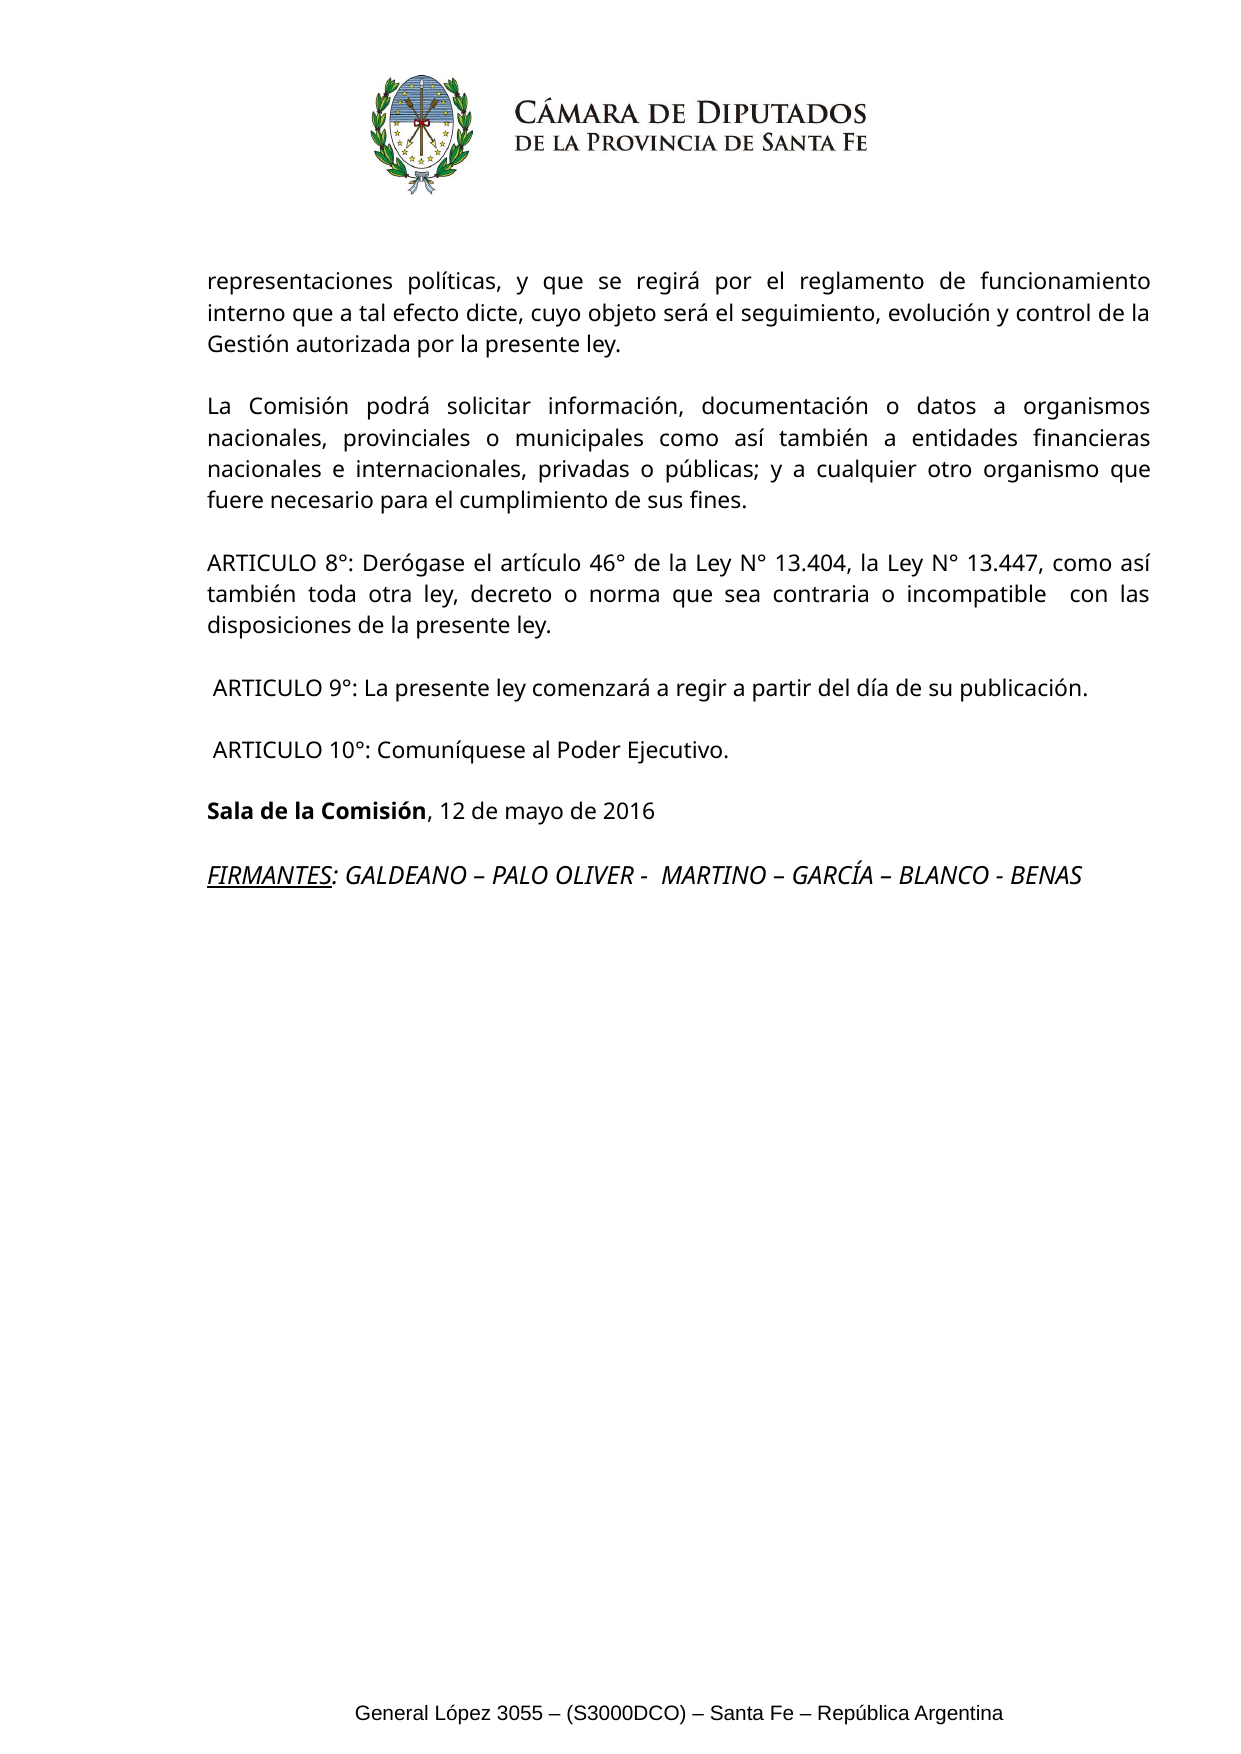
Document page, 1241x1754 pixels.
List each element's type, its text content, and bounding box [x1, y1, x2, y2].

text La Comisión podrá solicitar información, documentación o datos a organismos nacionales, provinciales o municipales como así también a entidades financieras nacionales e internacionales, privadas o públicas; y a cualquier otro organismo que fuere necesario para el cumplimiento de sus ﬁnes. [207, 390, 1152, 515]
text ARTICULO 10°: Comuníquese al Poder Ejecutivo. [207, 734, 1152, 765]
text FIRMANTES: GALDEANO – PALO OLIVER - MARTINO – GARCÍA – BLANCO - BENAS [207, 857, 1152, 891]
text ARTICULO 9°: La presente ley comenzará a regir a partir del día de su publicación. [207, 672, 1152, 703]
text ARTICULO 8°: Derógase el artículo 46° de la Ley N° 13.404, la Ley N° 13.447, como así también toda otra ley, decreto o norma que sea contraria o incompatible con las disposiciones de la presente ley. [207, 547, 1152, 640]
text Sala de la Comisión, 12 de mayo de 2016 [207, 795, 1152, 826]
text representaciones políticas, y que se regirá por el reglamento de funcionamiento interno que a tal efecto dicte, cuyo objeto será el seguimiento, evolución y control de la Gestión autorizada por la presente ley. [207, 265, 1152, 359]
picture [370, 75, 867, 199]
